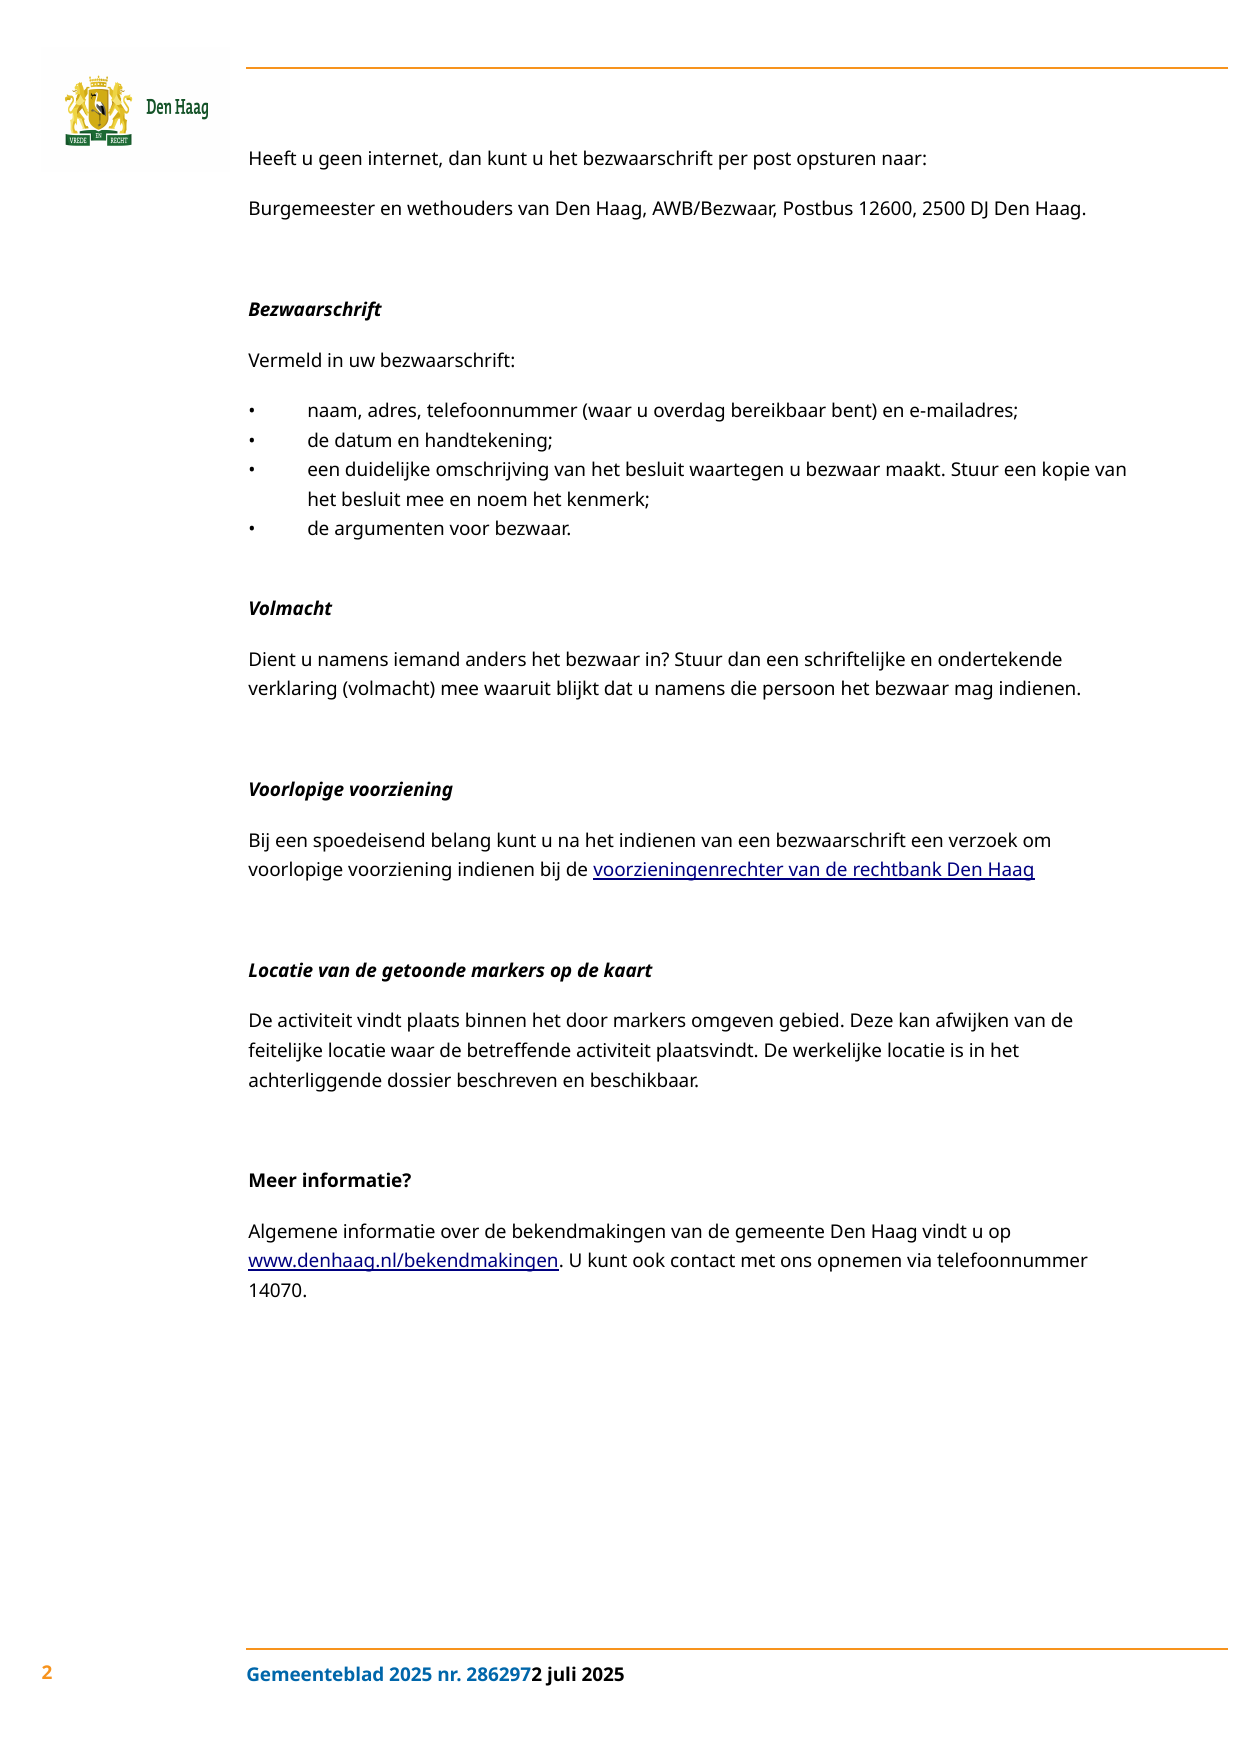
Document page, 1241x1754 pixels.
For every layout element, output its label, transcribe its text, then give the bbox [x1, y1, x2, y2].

text De activiteit vindt plaats binnen het door markers omgeven gebied. Deze kan afwijken van de feitelijke locatie waar de betreffende activiteit plaatsvindt. De werkelijke locatie is in het achterliggende dossier beschreven en beschikbaar. [248, 1008, 1152, 1093]
text Heeft u geen internet, dan kunt u het bezwaarschrift per post opsturen naar: [248, 145, 1152, 171]
text Voorlopige voorziening [248, 776, 1152, 802]
list naam, adres, telefoonnummer (waar u overdag bereikbaar bent) en e-mailadres; [248, 397, 1152, 423]
list de datum en handtekening; [248, 427, 1152, 453]
list een duidelijke omschrijving van het besluit waartegen u bezwaar maakt. Stuur een kopie van het besluit mee en noem het kenmerk; [248, 456, 1152, 512]
picture [41, 47, 231, 172]
text Volmacht [248, 596, 1152, 621]
text Algemene informatie over de bekendmakingen van de gemeente Den Haag vindt u op www.denhaag.nl/bekendmakingen. U kunt ook contact met ons opnemen via telefoonnummer 14070. [248, 1218, 1152, 1303]
text Dient u namens iemand anders het bezwaar in? Stuur dan een schriftelijke en ondertekende verklaring (volmacht) mee waaruit blijkt dat u namens die persoon het bezwaar mag indienen. [248, 646, 1152, 701]
text Locatie van de getoonde markers op de kaart [248, 957, 1152, 983]
text Bezwaarschrift [248, 296, 1152, 322]
list de argumenten voor bezwaar. [248, 516, 1152, 541]
text Bij een spoedeisend belang kunt u na het indienen van een bezwaarschrift een verzoek om voorlopige voorziening indienen bij de voorzieningenrechter van de rechtbank Den Haag [248, 827, 1152, 882]
text Burgemeester en wethouders van Den Haag, AWB/Bezwaar, Postbus 12600, 2500 DJ Den Haag. [248, 196, 1152, 221]
text Meer informatie? [248, 1168, 1152, 1193]
text Vermeld in uw bezwaarschrift: [248, 347, 1152, 373]
